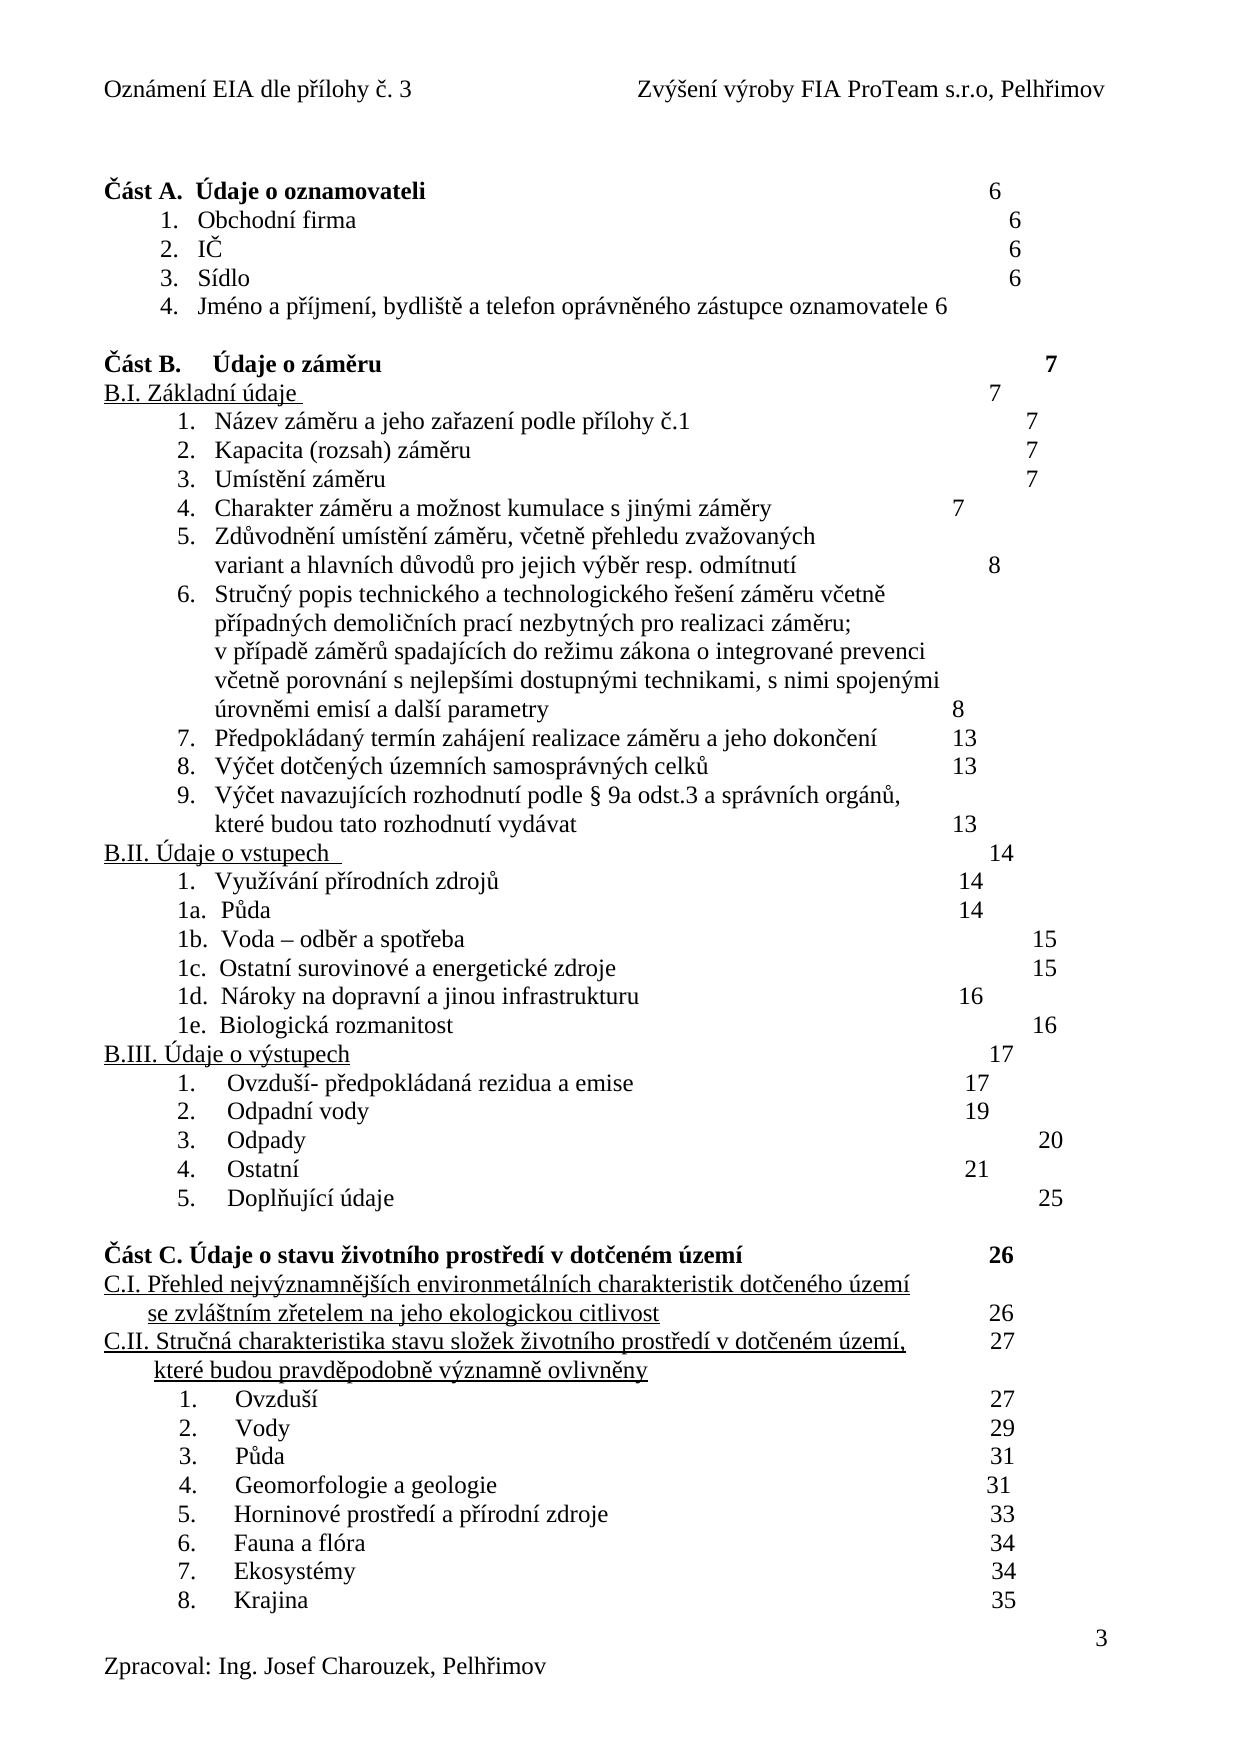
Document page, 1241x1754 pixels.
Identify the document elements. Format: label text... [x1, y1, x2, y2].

text Část A. Údaje o oznamovateli 6 [103, 176, 1107, 205]
text 1e. Biologická rozmanitost 16 [177, 1010, 1107, 1039]
text včetně porovnání s nejlepšími dostupnými technikami, s nimi spojenými [214, 665, 1107, 694]
text které budou pravděpodobně významně ovlivněny [103, 1355, 1107, 1384]
list Kapacita (rozsah) záměru 7 [177, 435, 1107, 464]
list Odpadní vody 19 [177, 1096, 1107, 1125]
text Část B. Údaje o záměru 7 [103, 349, 1107, 378]
text v případě záměrů spadajících do režimu zákona o integrované prevenci [214, 636, 1107, 665]
text B.II. Údaje o vstupech 14 [103, 838, 1107, 866]
list Jméno a příjmení, bydliště a telefon oprávněného zástupce oznamovatele 6 [160, 291, 1107, 320]
list Zdůvodnění umístění záměru, včetně přehledu zvažovaných [177, 521, 1107, 550]
list Charakter záměru a možnost kumulace s jinými záměry 7 [177, 493, 1107, 521]
text 8. Krajina 35 [177, 1585, 1107, 1614]
list Sídlo 6 [160, 263, 1107, 291]
text C.I. Přehled nejvýznamnějších environmetálních charakteristik dotčeného území [103, 1269, 1107, 1298]
text úrovněmi emisí a další parametry 8 [214, 694, 1107, 723]
text 6. Fauna a flóra 34 [177, 1528, 1107, 1556]
text 1c. Ostatní surovinové a energetické zdroje 15 [177, 953, 1107, 981]
list Doplňující údaje 25 [177, 1183, 1107, 1211]
text 2. Vody 29 [103, 1413, 1107, 1441]
list Odpady 20 [177, 1125, 1107, 1154]
list Výčet dotčených územních samosprávných celků 13 [177, 751, 1107, 780]
text 1. Ovzduší 27 [103, 1384, 1107, 1413]
text 1a. Půda 14 [177, 895, 1107, 924]
list IČ 6 [160, 234, 1107, 263]
text Část C. Údaje o stavu životního prostředí v dotčeném území 26 [103, 1240, 1107, 1269]
text se zvláštním zřetelem na jeho ekologickou citlivost 26 [103, 1298, 1107, 1326]
text které budou tato rozhodnutí vydávat 13 [214, 809, 1107, 838]
text případných demoličních prací nezbytných pro realizaci záměru; [214, 608, 1107, 636]
text B.III. Údaje o výstupech 17 [103, 1039, 1107, 1068]
text B.I. Základní údaje 7 [103, 378, 1107, 406]
list Název záměru a jeho zařazení podle přílohy č.1 7 [177, 406, 1107, 435]
text 1b. Voda – odběr a spotřeba 15 [177, 924, 1107, 953]
text 1. Využívání přírodních zdrojů 14 [177, 866, 1107, 895]
text C.II. Stručná charakteristika stavu složek životního prostředí v dotčeném území, 27 [103, 1326, 1107, 1355]
text 5. Horninové prostředí a přírodní zdroje 33 [177, 1499, 1107, 1528]
list Ostatní 21 [177, 1154, 1107, 1183]
list Obchodní firma 6 [160, 205, 1107, 234]
text 7. Ekosystémy 34 [177, 1556, 1107, 1585]
list Stručný popis technického a technologického řešení záměru včetně [177, 579, 1107, 608]
list Výčet navazujících rozhodnutí podle § 9a odst.3 a správních orgánů, [177, 780, 1107, 809]
list Předpokládaný termín zahájení realizace záměru a jeho dokončení 13 [177, 723, 1107, 751]
list Ovzduší- předpokládaná rezidua a emise 17 [177, 1068, 1107, 1096]
text 4. Geomorfologie a geologie 31 [103, 1470, 1107, 1499]
text 1d. Nároky na dopravní a jinou infrastrukturu 16 [177, 981, 1107, 1010]
text variant a hlavních důvodů pro jejich výběr resp. odmítnutí 8 [177, 550, 1107, 579]
text 3. Půda 31 [103, 1441, 1107, 1470]
list Umístění záměru 7 [177, 464, 1107, 493]
